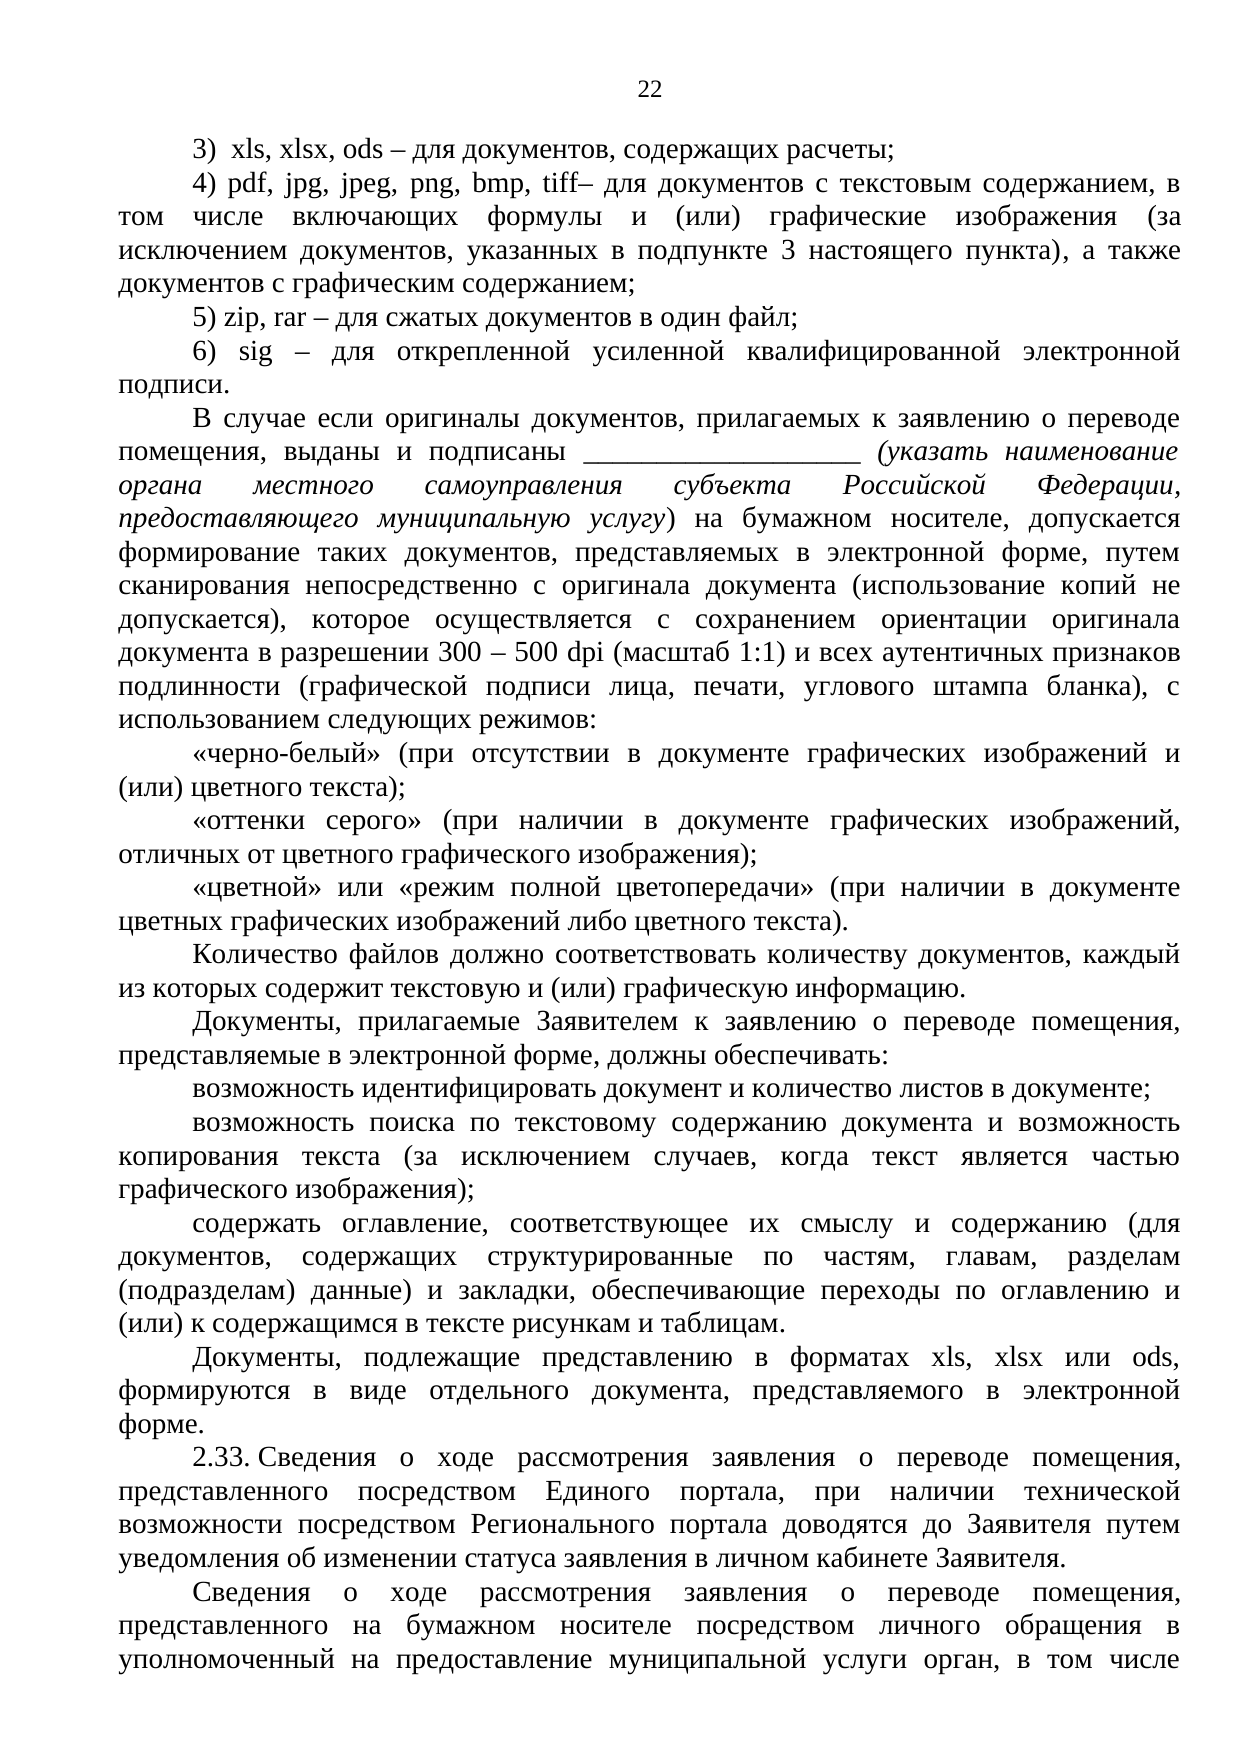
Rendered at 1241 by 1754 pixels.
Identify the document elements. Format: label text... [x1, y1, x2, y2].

text 4) pdf, jpg, jpeg, png, bmp, tiff– для документов с текстовым содержанием, в том числе включающих формулы и (или) графические изображения (за исключением документов, указанных в подпункте 3 настоящего пункта), а также документов с графическим содержанием; [118, 165, 1181, 299]
text возможность поиска по текстовому содержанию документа и возможность копирования текста (за исключением случаев, когда текст является частью графического изображения); [118, 1104, 1181, 1205]
text 2.33. Сведения о ходе рассмотрения заявления о переводе помещения, представленного посредством Единого портала, при наличии технической возможности посредством Регионального портала доводятся до Заявителя путем уведомления об изменении статуса заявления в личном кабинете Заявителя. [118, 1439, 1181, 1574]
text В случае если оригиналы документов, прилагаемых к заявлению о переводе помещения, выданы и подписаны ___________________ (указать наименование органа местного самоуправления субъекта Российской Федерации, предоставляющего муниципальную услугу) на бумажном носителе, допускается формирование таких документов, представляемых в электронной форме, путем сканирования непосредственно с оригинала документа (использование копий не допускается), которое осуществляется с сохранением ориентации оригинала документа в разрешении 300 – 500 dpi (масштаб 1:1) и всех аутентичных признаков подлинности (графической подписи лица, печати, углового штампа бланка), с использованием следующих режимов: [118, 400, 1181, 735]
text «цветной» или «режим полной цветопередачи» (при наличии в документе цветных графических изображений либо цветного текста). [118, 869, 1181, 936]
text Количество файлов должно соответствовать количеству документов, каждый из которых содержит текстовую и (или) графическую информацию. [118, 936, 1181, 1003]
text 5) zip, rar – для сжатых документов в один файл; [118, 299, 1181, 333]
text «оттенки серого» (при наличии в документе графических изображений, отличных от цветного графического изображения); [118, 802, 1181, 869]
text Документы, подлежащие представлению в форматах xls, xlsx или ods, формируются в виде отдельного документа, представляемого в электронной форме. [118, 1339, 1181, 1439]
text Документы, прилагаемые Заявителем к заявлению о переводе помещения, представляемые в электронной форме, должны обеспечивать: [118, 1003, 1181, 1071]
text содержать оглавление, соответствующее их смыслу и содержанию (для документов, содержащих структурированные по частям, главам, разделам (подразделам) данные) и закладки, обеспечивающие переходы по оглавлению и (или) к содержащимся в тексте рисункам и таблицам. [118, 1205, 1181, 1339]
text возможность идентифицировать документ и количество листов в документе; [118, 1071, 1181, 1104]
text 3) xls, xlsx, ods – для документов, содержащих расчеты; [118, 131, 1181, 165]
text «черно-белый» (при отсутствии в документе графических изображений и (или) цветного текста); [118, 735, 1181, 802]
text Сведения о ходе рассмотрения заявления о переводе помещения, представленного на бумажном носителе посредством личного обращения в уполномоченный на предоставление муниципальной услуги орган, в том числе [118, 1574, 1181, 1674]
text 6) sig – для открепленной усиленной квалифицированной электронной подписи. [118, 333, 1181, 400]
